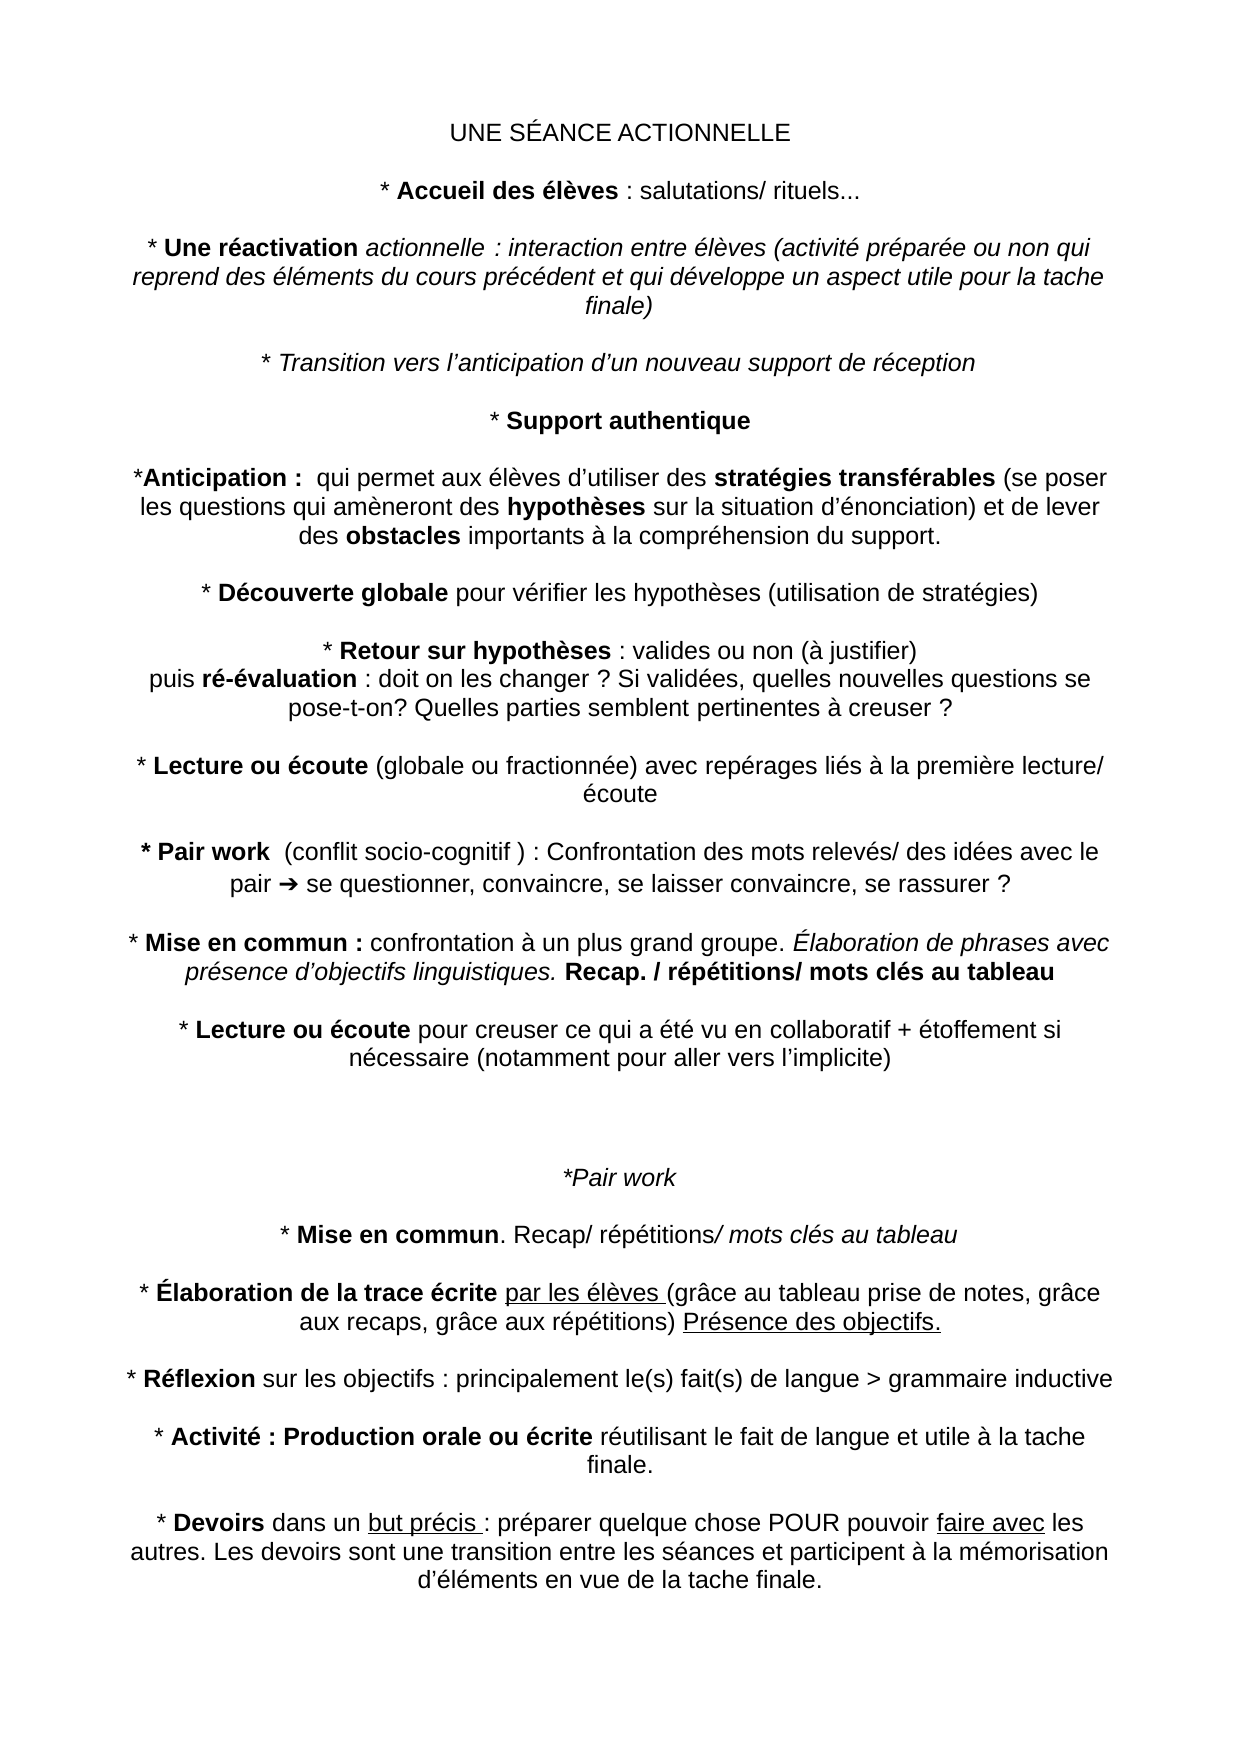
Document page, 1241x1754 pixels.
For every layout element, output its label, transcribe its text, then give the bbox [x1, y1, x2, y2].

text UNE SÉANCE ACTIONNELLE [118, 118, 1122, 147]
text * Devoirs dans un but précis : préparer quelque chose POUR pouvoir faire avec les autres. Les devoirs sont une transition entre les séances et participent à la mémorisation d’éléments en vue de la tache finale. [118, 1508, 1122, 1594]
text * Pair work (conflit socio-cognitif ) : Confrontation des mots relevés/ des idées avec le pair ➔ se questionner, convaincre, se laisser convaincre, se rassurer ? [118, 837, 1122, 900]
text * Élaboration de la trace écrite par les élèves (grâce au tableau prise de notes, grâce aux recaps, grâce aux répétitions) Présence des objectifs. [118, 1278, 1122, 1336]
text * Lecture ou écoute pour creuser ce qui a été vu en collaboratif + étoffement si nécessaire (notamment pour aller vers l’implicite) [118, 1015, 1122, 1072]
text *Pair work [118, 1163, 1122, 1192]
text * Lecture ou écoute (globale ou fractionnée) avec repérages liés à la première lecture/ écoute [118, 751, 1122, 808]
text * Mise en commun. Recap/ répétitions/ mots clés au tableau [118, 1221, 1122, 1249]
text *Anticipation : qui permet aux élèves d’utiliser des stratégies transférables (se poser les questions qui amèneront des hypothèses sur la situation d’énonciation) et de lever des obstacles importants à la compréhension du support. [118, 463, 1122, 549]
text * Découverte globale pour vérifier les hypothèses (utilisation de stratégies) [118, 578, 1122, 607]
text * Réflexion sur les objectifs : principalement le(s) fait(s) de langue > grammaire inductive [118, 1364, 1122, 1393]
text * Activité : Production orale ou écrite réutilisant le fait de langue et utile à la tache finale. [118, 1422, 1122, 1479]
text * Accueil des élèves : salutations/ rituels... [118, 176, 1122, 204]
text * Mise en commun : confrontation à un plus grand groupe. Élaboration de phrases avec présence d’objectifs linguistiques. Recap. / répétitions/ mots clés au tableau [118, 928, 1122, 986]
text puis ré-évaluation : doit on les changer ? Si validées, quelles nouvelles questions se pose-t-on? Quelles parties semblent pertinentes à creuser ? [118, 664, 1122, 722]
text * Support authentique [118, 406, 1122, 434]
text * Transition vers l’anticipation d’un nouveau support de réception [118, 348, 1122, 377]
text * Une réactivation actionnelle : interaction entre élèves (activité préparée ou non qui reprend des éléments du cours précédent et qui développe un aspect utile pour la tache finale) [118, 233, 1122, 319]
text * Retour sur hypothèses : valides ou non (à justifier) [118, 636, 1122, 664]
